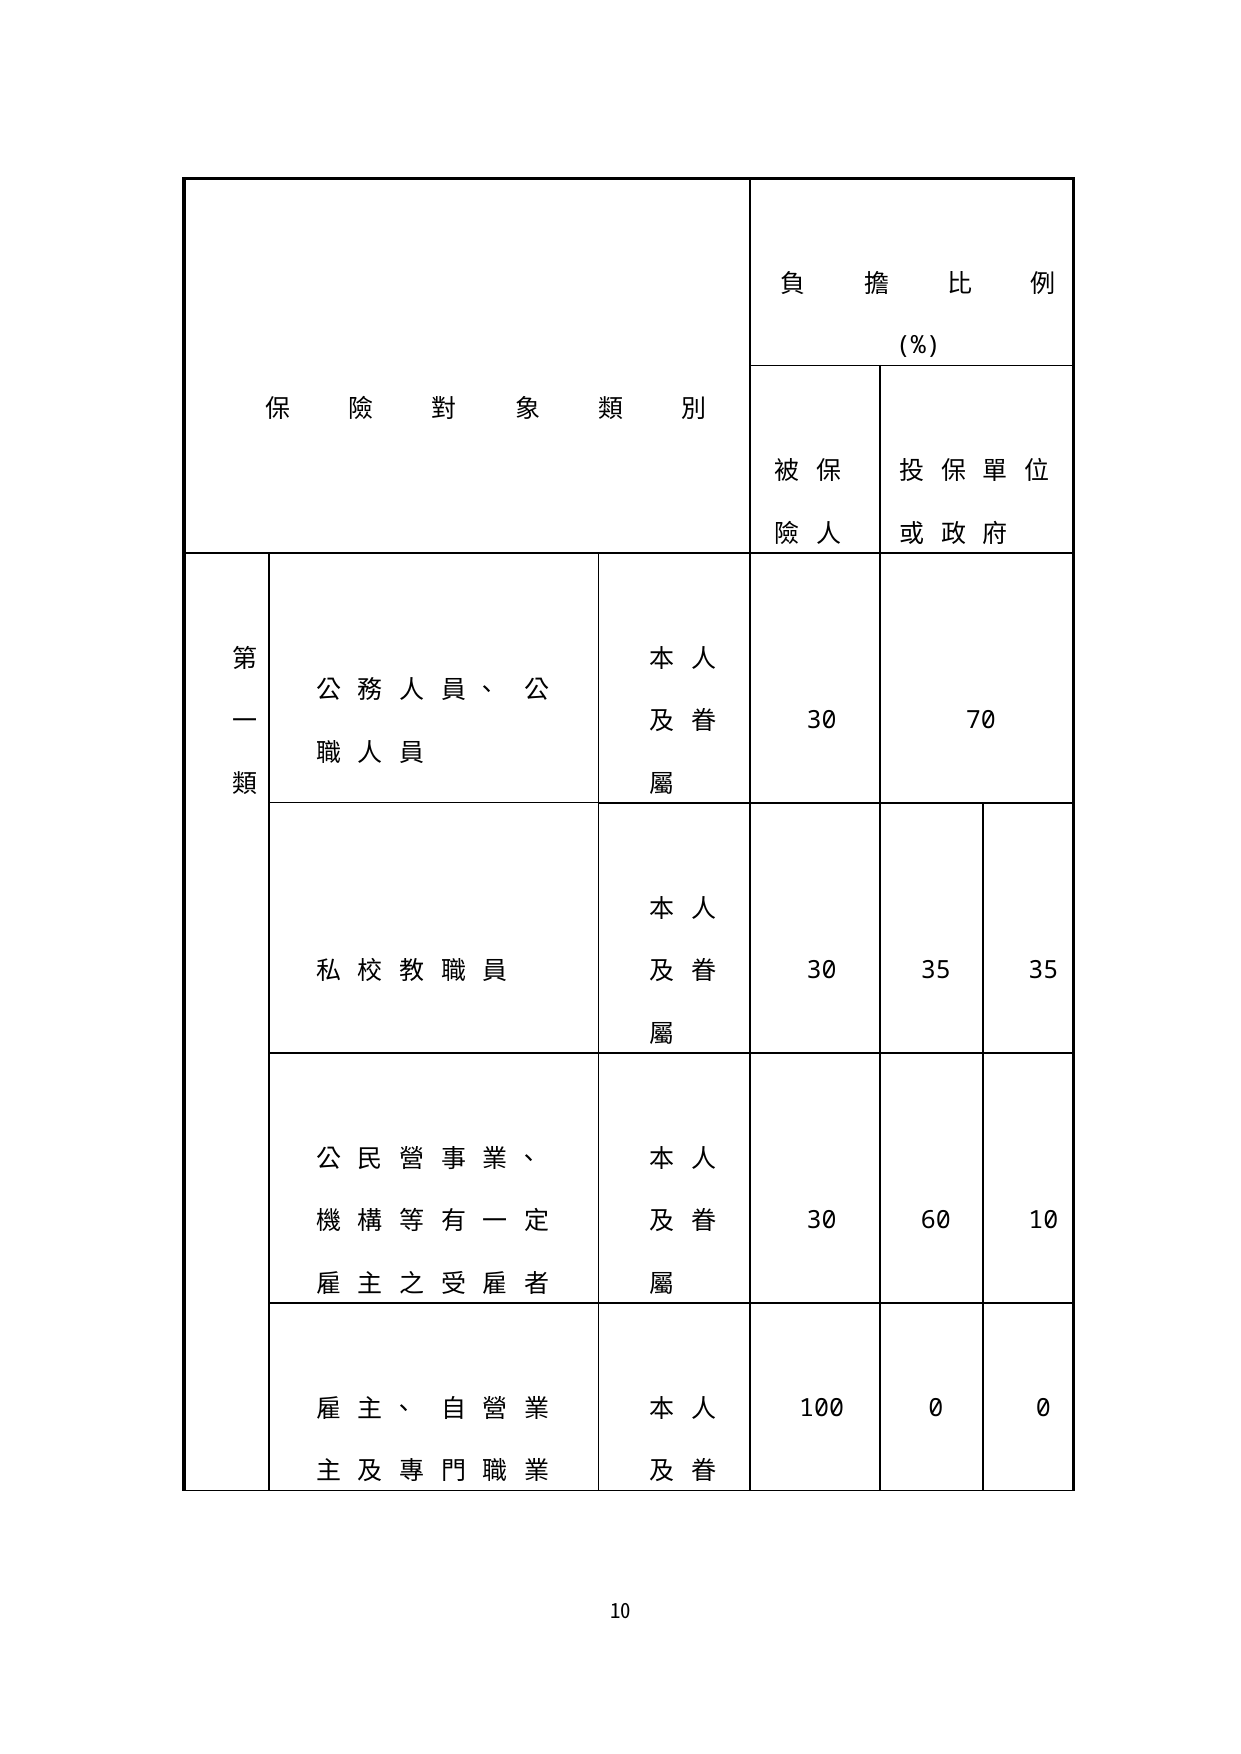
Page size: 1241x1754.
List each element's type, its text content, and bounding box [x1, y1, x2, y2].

table_cell 35 [881, 804, 982, 1052]
table_cell 本人及眷屬 [599, 554, 749, 802]
table_cell 公務人員、公職人員 [270, 554, 598, 802]
table_header 負 擔 比 例 (%) [751, 180, 1072, 365]
table_cell 本人及眷屬 [599, 804, 749, 1052]
table_cell 本人及眷屬 [599, 1054, 749, 1302]
table_cell 100 [751, 1304, 879, 1490]
table_cell 第一類 [186, 554, 268, 1490]
table_cell 雇主、自營業主及專門職業 [270, 1304, 598, 1490]
table_cell 0 [984, 1304, 1072, 1490]
table_cell 30 [751, 1054, 879, 1302]
table_cell 30 [751, 554, 879, 802]
table_cell 公民營事業、機構等有一定雇主之受雇者 [270, 1054, 598, 1302]
table_cell 10 [984, 1054, 1072, 1302]
table_cell 70 [881, 554, 1072, 802]
table_cell 60 [881, 1054, 982, 1302]
table_cell 30 [751, 804, 879, 1052]
table_cell 私校教職員 [270, 803, 598, 1052]
table_cell 本人及眷 [599, 1304, 749, 1490]
table_cell 35 [984, 804, 1072, 1052]
table_cell 0 [881, 1304, 982, 1490]
table_cell 投保單位或政府 [881, 366, 1072, 552]
table_cell 被保險人 [751, 366, 879, 552]
table_header 保 險 對 象 類 別 [186, 180, 749, 552]
